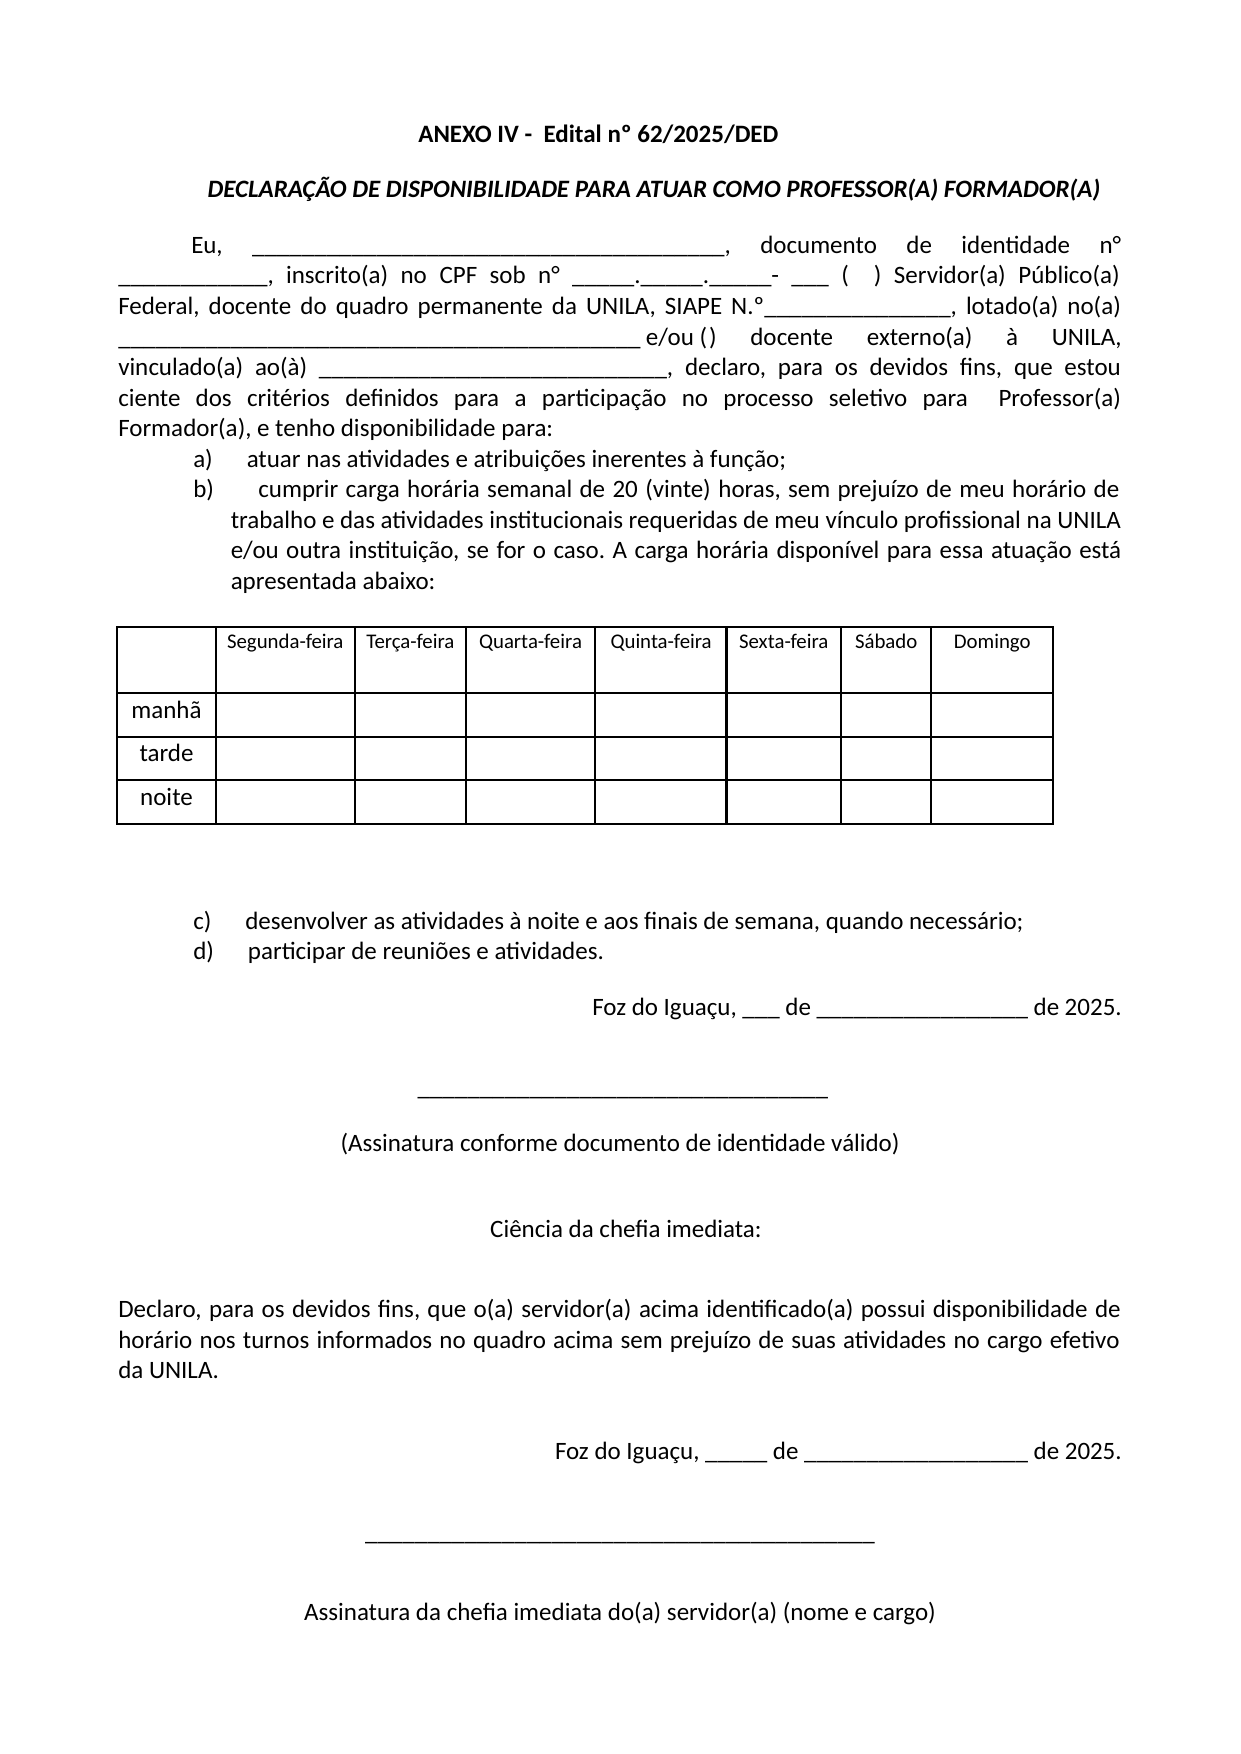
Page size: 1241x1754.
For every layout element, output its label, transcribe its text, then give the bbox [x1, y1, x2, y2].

table_cell tarde [118, 738, 215, 779]
text _________________________________ [118, 1071, 1122, 1102]
table_cell [596, 694, 725, 736]
table_cell [217, 781, 354, 823]
table_cell [842, 781, 930, 823]
table_cell [932, 738, 1052, 779]
table_header [118, 628, 215, 692]
table_cell [728, 694, 840, 736]
table_cell [356, 694, 465, 736]
table_cell [728, 738, 840, 779]
text b) cumprir carga horária semanal de 20 (vinte) horas, sem prejuízo de meu horário de trabalho e das atividades institucionais requeridas de meu vínculo profissional na UNILA e/ou outra instituição, se for o caso. A carga horária disponível para essa atuação está apresentada abaixo: [193, 473, 1122, 595]
table_cell [217, 694, 354, 736]
text d) participar de reuniões e atividades. [193, 935, 1122, 966]
table_cell [842, 694, 930, 736]
text _________________________________________ [118, 1516, 1122, 1546]
table_cell [356, 738, 465, 779]
text DECLARAÇÃO DE DISPONIBILIDADE PARA ATUAR COMO PROFESSOR(A) FORMADOR(A) [118, 174, 1122, 204]
table_header Sexta-feira [728, 628, 840, 692]
table_header Segunda-feira [217, 628, 354, 692]
table_header Domingo [932, 628, 1052, 692]
text Ciência da chefia imediata: [118, 1213, 1122, 1243]
text Assinatura da chefia imediata do(a) servidor(a) (nome e cargo) [118, 1596, 1122, 1627]
text Foz do Iguaçu, ___ de _________________ de 2025. [118, 991, 1122, 1021]
table_cell [728, 781, 840, 823]
text Declaro, para os devidos fins, que o(a) servidor(a) acima identificado(a) possui disponibilidade de horário nos turnos informados no quadro acima sem prejuízo de suas atividades no cargo efetivo da UNILA. [118, 1293, 1122, 1385]
table_cell [842, 738, 930, 779]
table_cell [932, 694, 1052, 736]
text c) desenvolver as atividades à noite e aos finais de semana, quando necessário; [193, 905, 1122, 935]
table_cell manhã [118, 694, 215, 736]
table_cell noite [118, 781, 215, 823]
text Eu, ______________________________________, documento de identidade n° ____________, inscrito(a) no CPF sob n° _____._____._____- ___ ( ) Servidor(a) Público(a) Federal, docente do quadro permanente da UNILA, SIAPE N.º_______________, lotado(a) no(a) __________________________________________ e/ou ( ) docente externo(a) à UNILA, vinculado(a) ao(à) ____________________________, declaro, para os devidos fins, que estou ciente dos critérios definidos para a participação no processo seletivo para Professor(a) Formador(a), e tenho disponibilidade para: [118, 229, 1122, 443]
text Foz do Iguaçu, _____ de __________________ de 2025. [118, 1435, 1122, 1466]
table_cell [467, 694, 594, 736]
table_header Sábado [842, 628, 930, 692]
text a) atuar nas atividades e atribuições inerentes à função; [193, 443, 1122, 473]
text ANEXO IV - Edital nº 62/2025/DED [343, 118, 1122, 149]
table_cell [596, 738, 725, 779]
table_cell [217, 738, 354, 779]
table_cell [596, 781, 725, 823]
text (Assinatura conforme documento de identidade válido) [118, 1127, 1122, 1157]
table_cell [467, 738, 594, 779]
table_cell [356, 781, 465, 823]
table_cell [467, 781, 594, 823]
table_header Quarta-feira [467, 628, 594, 692]
table_header Terça-feira [356, 628, 465, 692]
table_cell [932, 781, 1052, 823]
table_header Quinta-feira [596, 628, 725, 692]
